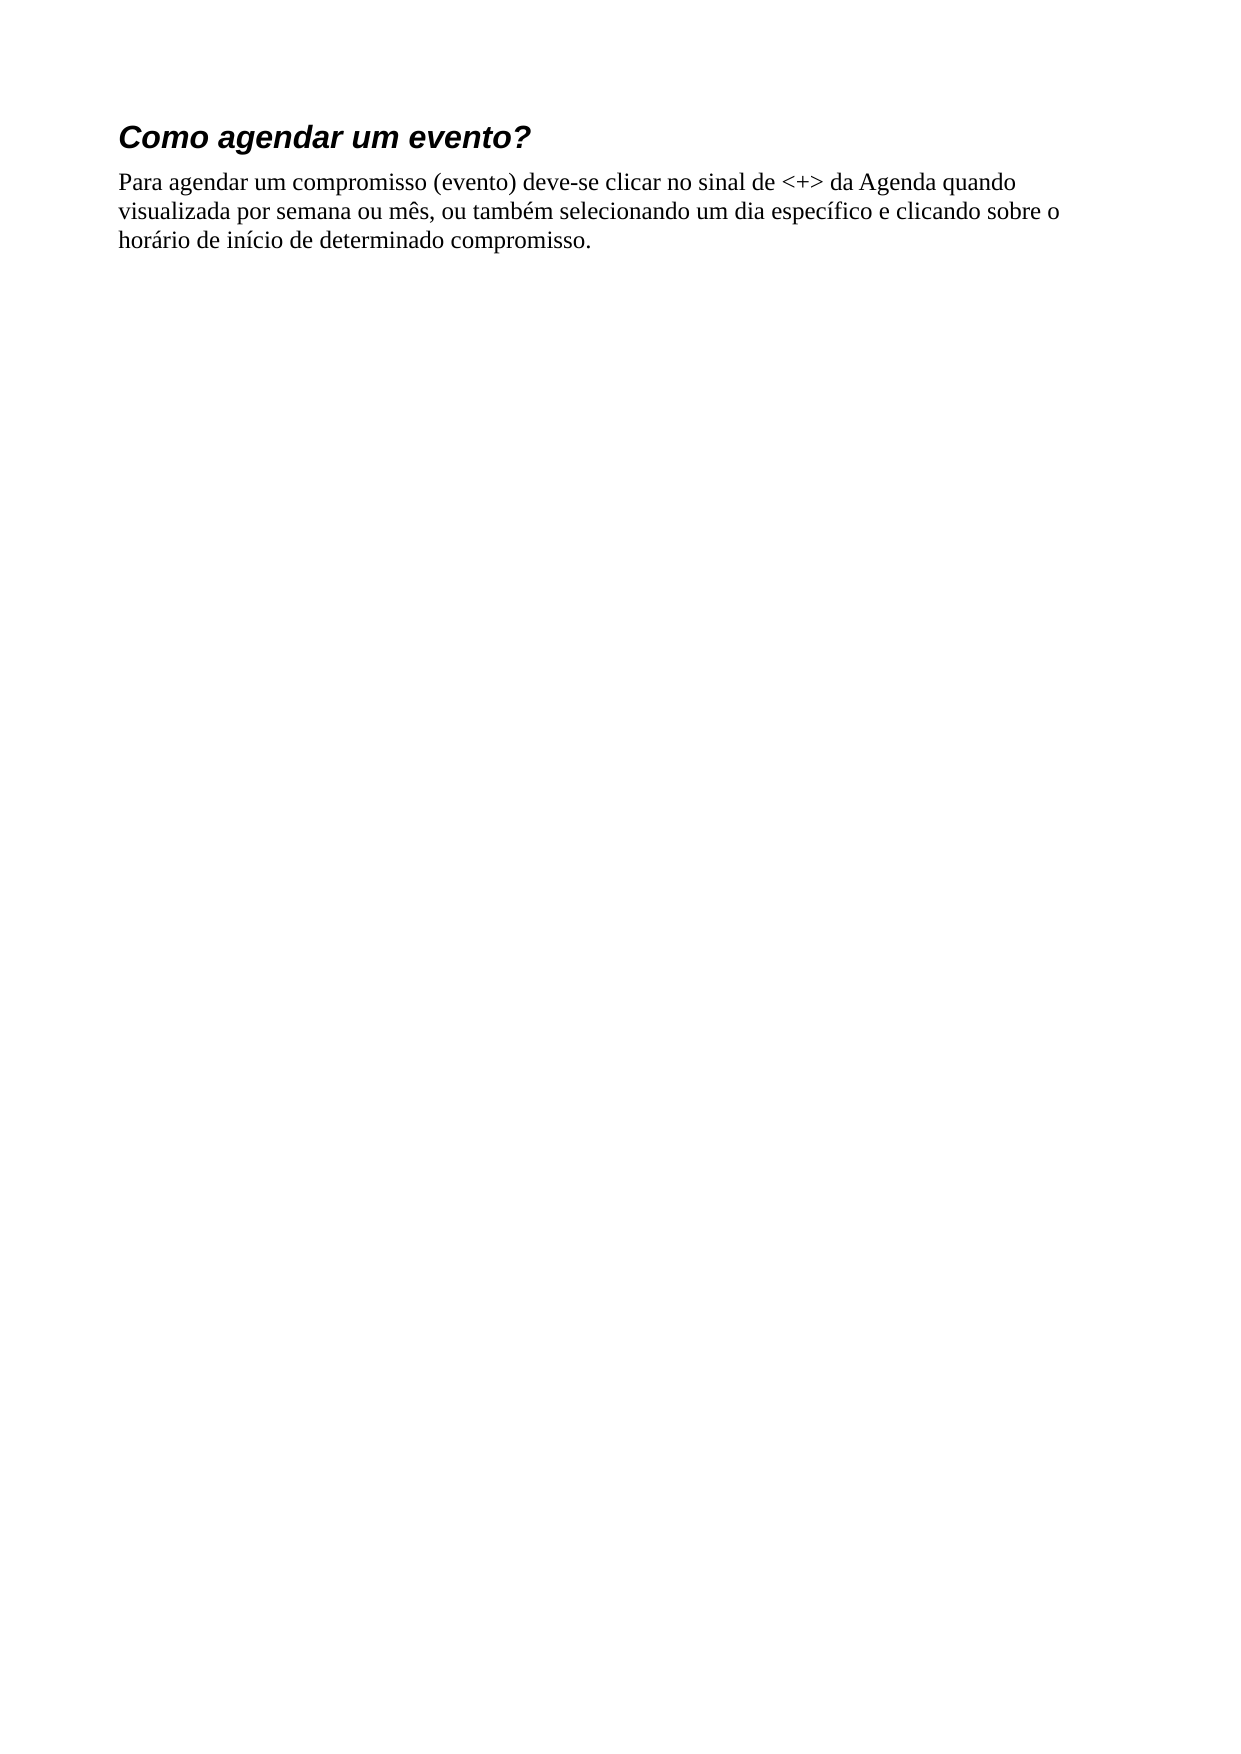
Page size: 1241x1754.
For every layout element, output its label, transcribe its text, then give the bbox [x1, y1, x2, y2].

subtitle Como agendar um evento? [118, 118, 1122, 155]
text Para agendar um compromisso (evento) deve-se clicar no sinal de <+> da Agenda quando visualizada por semana ou mês, ou também selecionando um dia específico e clicando sobre o horário de início de determinado compromisso. [118, 167, 1122, 254]
